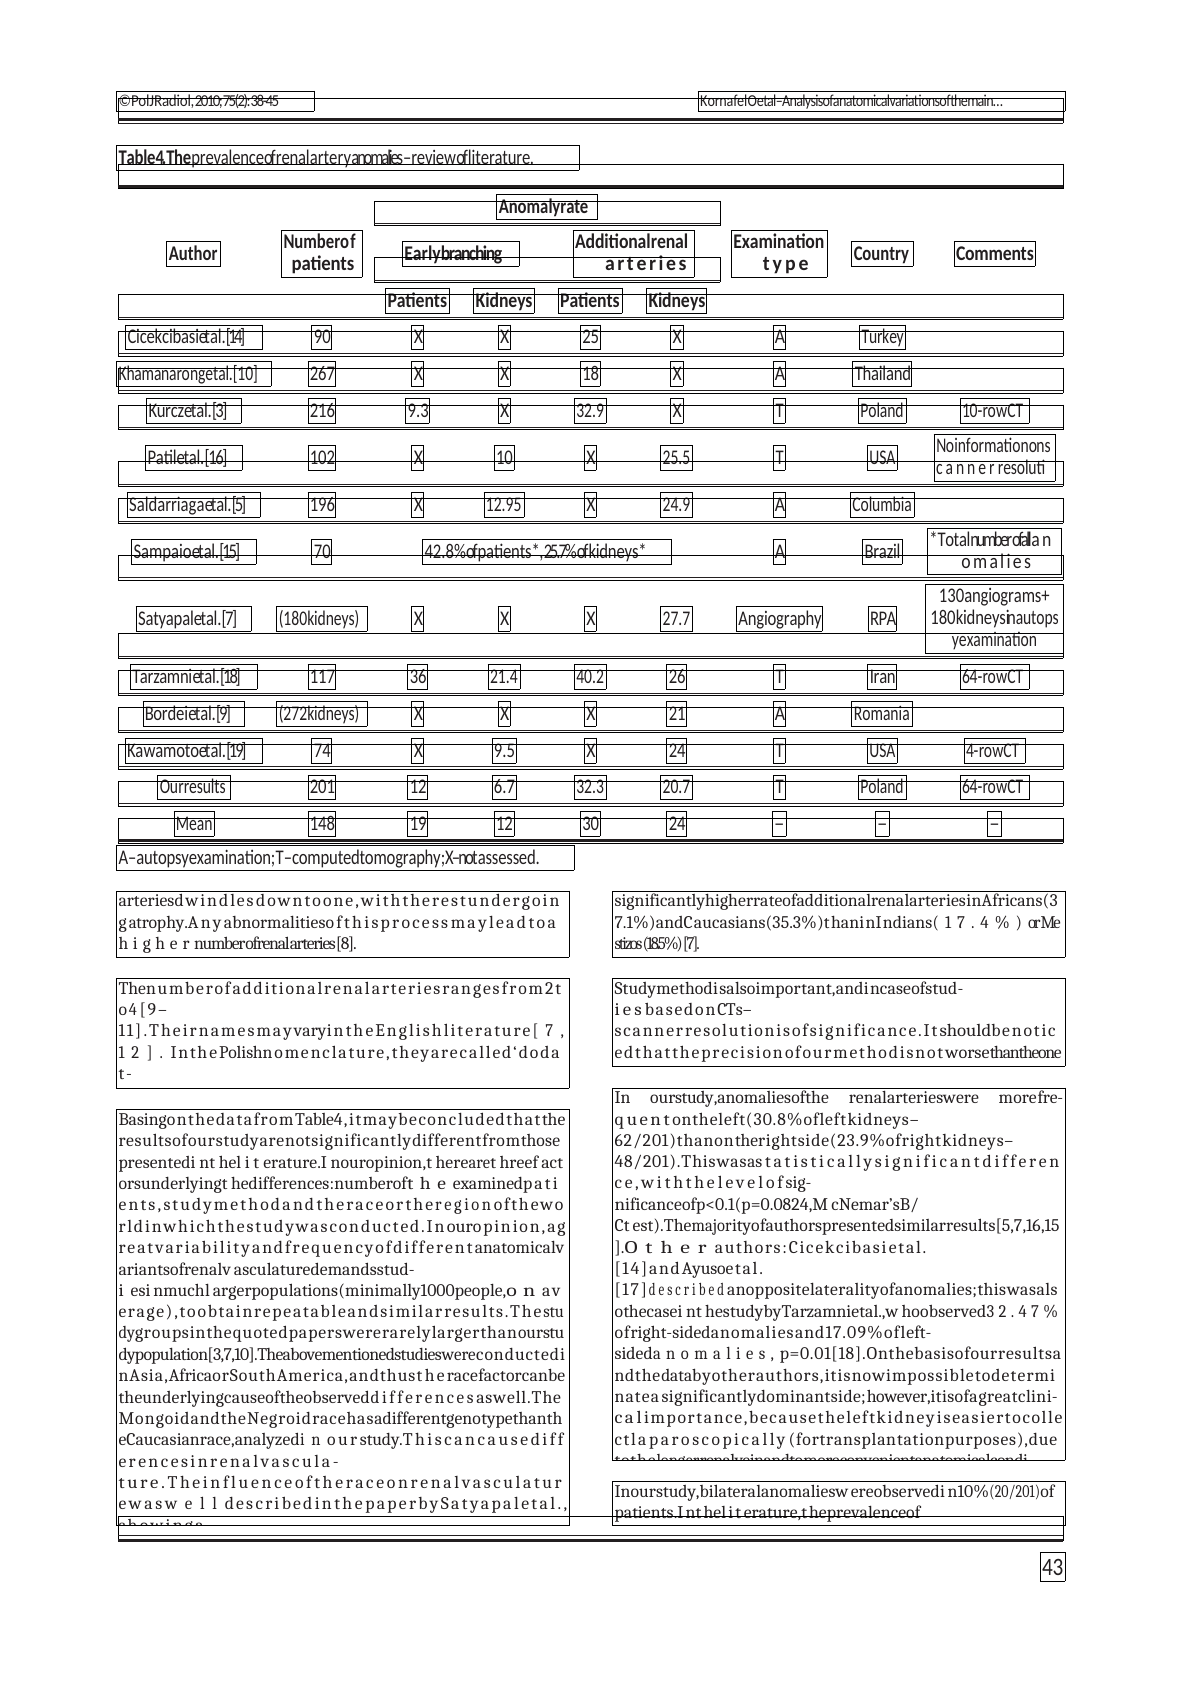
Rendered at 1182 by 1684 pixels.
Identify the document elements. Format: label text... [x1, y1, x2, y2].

text [475, 289, 534, 294]
text [144, 702, 244, 707]
text Author [169, 242, 220, 265]
text 25.5 [662, 446, 692, 461]
text 4-rowCT [966, 745, 1024, 762]
text X [586, 446, 596, 461]
text X [586, 708, 596, 725]
text T [775, 745, 784, 762]
text X [672, 332, 682, 349]
text 10 [496, 462, 514, 469]
text [118, 362, 271, 368]
text [309, 399, 335, 405]
text Inourstudy,bilateralanomalieswereobservedin10%(20/201)ofpatients.Intheliterature,theprevalenceof [614, 1517, 1063, 1523]
text Khamanarongetal.[10] [119, 369, 271, 386]
text 70 [314, 540, 331, 555]
text A [774, 369, 785, 386]
text [127, 326, 262, 331]
text X [500, 332, 510, 349]
text [854, 702, 912, 707]
text [576, 776, 606, 781]
text [129, 493, 260, 498]
text [576, 665, 606, 670]
text [413, 702, 423, 707]
text [500, 326, 510, 331]
text [662, 493, 692, 498]
text A–autopsyexamination;T–computedtomography;X–notassessed. [118, 846, 574, 869]
text 102 [309, 462, 335, 469]
text USA [869, 462, 897, 469]
text Additionalrenal [575, 231, 692, 257]
text [860, 399, 906, 405]
text [409, 812, 427, 818]
text 216 [309, 406, 335, 423]
text [861, 326, 905, 331]
text Bordeietal.[9] [144, 708, 244, 725]
text [309, 812, 335, 818]
text 21.4 [490, 671, 519, 688]
text Sampaioetal.[15] [133, 540, 256, 555]
text X [500, 369, 510, 386]
text Turkey [861, 332, 905, 349]
text [409, 665, 427, 670]
text X [500, 708, 510, 725]
text X [413, 446, 423, 461]
text [774, 362, 785, 368]
text Kawamotoetal.[19] [127, 745, 262, 762]
text X [500, 607, 510, 631]
text Patiletal.[16] [147, 462, 242, 469]
text [854, 362, 911, 368]
text 42.8%ofpatients*,25.7%ofkidneys* [424, 556, 671, 563]
text [869, 665, 896, 670]
text 24 [668, 819, 686, 836]
text 20.7 [662, 782, 692, 799]
text [576, 399, 606, 405]
text Kidneys [475, 295, 534, 312]
text [860, 776, 906, 781]
text 9.5 [494, 745, 516, 762]
text [962, 399, 1029, 405]
text Iran [869, 671, 896, 688]
text [869, 739, 897, 744]
text 12 [496, 819, 514, 836]
text significantlyhigherrateofadditionalrenalarteriesinAfricans(37.1%)andCaucasians(35.3%)thaninIndians(17.4%)orMestizos(18.5%)[7]. [614, 892, 1063, 954]
text [498, 195, 597, 201]
text T [775, 671, 784, 688]
text [668, 665, 686, 670]
text 70 [324, 546, 329, 555]
text [775, 739, 784, 744]
text Noinformationonscannerresolution [936, 435, 1053, 461]
text [586, 493, 596, 498]
text [775, 665, 784, 670]
text [494, 776, 516, 781]
text 10 [506, 452, 511, 461]
text [774, 493, 785, 498]
text [668, 812, 686, 818]
text (272kidneys) [278, 708, 367, 725]
text Thailand [854, 369, 911, 386]
text [119, 165, 579, 169]
text [560, 289, 622, 294]
text [586, 702, 596, 707]
text Patients [387, 295, 449, 312]
text 40.2 [576, 671, 606, 688]
text 12 [409, 782, 427, 799]
text A [774, 499, 785, 516]
text Earlybranching [404, 242, 519, 257]
text 12.95 [486, 499, 523, 516]
text A [774, 556, 785, 563]
text – [989, 819, 1001, 836]
text Noinformationonscannerresolution [936, 462, 1053, 481]
text USA [869, 446, 897, 461]
text Brazil [864, 556, 902, 563]
text 180kidneysinautops [927, 607, 1061, 633]
text [586, 739, 596, 744]
text ©PolJRadiol,2010;75(2):38-45 [118, 92, 314, 98]
text Angiography [738, 607, 822, 631]
text A [774, 708, 785, 725]
text 117 [309, 671, 335, 688]
text 24 [668, 745, 686, 762]
text X [672, 369, 682, 386]
text 24.9 [662, 499, 692, 516]
text [176, 812, 213, 818]
text 148 [309, 819, 335, 836]
text [309, 776, 335, 781]
text T [775, 406, 784, 423]
text 43 [1042, 1553, 1065, 1581]
text X [413, 607, 423, 631]
text 25.5 [662, 462, 692, 469]
text In ourstudy,anomaliesofthe renalarterieswere morefre-quentontheleft(30.8%ofleftkidneys–62/201)thanontherightside(23.9%ofrightkidneys–48/201).Thiswasastatisticallysignificantdifference,withthelevelofsig-nificanceofp<0.1(p=0.0824,McNemar’sB/Ctest).Themajorityofauthorspresentedsimilarresults[5,7,16,15].Otherauthors:Cicekcibasietal.[14]andAyusoetal.[17]describedanoppositelateralityofanomalies;thiswasalsothecaseinthestudybyTarzamnietal.,whoobserved32.47%ofright-sidedanomaliesand17.09%ofleft-sidedanomalies,p=0.01[18].Onthebasisofourresultsandthedatabyotherauthors,itisnowimpossibletodeterminateasignificantlydominantside;however,itisofagreatclini-calimportance,becausetheleftkidneyiseasiertocollectlaparoscopically(fortransplantationpurposes),duetothelongerrenalveinandtomoreconvenientanatomicalcondi-tions[19]. [614, 1089, 1063, 1460]
text [775, 776, 784, 781]
text 64-rowCT [962, 671, 1029, 688]
text T [775, 446, 784, 461]
text 36 [409, 671, 427, 688]
text 10 [496, 446, 514, 461]
text [775, 399, 784, 405]
text Comments [956, 242, 1034, 265]
text USA [869, 745, 897, 762]
text 70 [314, 546, 319, 555]
text Romania [854, 708, 912, 725]
text Sampaioetal.[15] [133, 556, 256, 563]
text Studymethodisalsoimportant,andincaseofstud-iesbasedonCTs–scannerresolutionisofsignificance.Itshouldbenoticedthattheprecisionofourmethodisnotworsethantheoneofautopsy-basedstudies[10,14,15]. [614, 979, 1063, 1066]
text [582, 326, 600, 331]
text Kurczetal.[3] [148, 406, 241, 423]
text Table4.Theprevalenceofrenalarteryanomalies–reviewofliterature. [118, 146, 579, 164]
text [490, 665, 519, 670]
text 64-rowCT [962, 782, 1029, 799]
text [500, 399, 510, 405]
text [309, 493, 335, 498]
text – [877, 819, 889, 836]
text [413, 326, 423, 331]
text 90 [314, 332, 331, 349]
text (180kidneys) [278, 607, 367, 631]
text [582, 362, 600, 368]
text T [775, 462, 784, 469]
text 19 [409, 819, 427, 836]
text Cicekcibasietal.[14] [127, 332, 262, 349]
text [989, 812, 1001, 818]
text [496, 812, 514, 818]
text X [500, 406, 510, 423]
text [127, 739, 262, 744]
text [672, 362, 682, 368]
text 30 [582, 819, 600, 836]
text KornafelOetal–Analysisofanatomicalvariationsofthemain… [700, 92, 1065, 111]
text [407, 399, 429, 405]
text [962, 776, 1029, 781]
text [278, 702, 367, 707]
text Inourstudy,bilateralanomalieswereobservedin10%(20/201)ofpatients.Intheliterature,theprevalenceof [614, 1482, 1063, 1516]
text Ourresults [159, 782, 229, 799]
text *Totalnumberofallan [929, 529, 1059, 555]
text yexamination [927, 634, 1061, 651]
text [309, 362, 335, 368]
text [774, 702, 785, 707]
text X [586, 745, 596, 762]
text [413, 362, 423, 368]
text [387, 289, 449, 294]
text Brazil [864, 540, 902, 555]
text [314, 326, 331, 331]
text [648, 289, 706, 294]
text Anomalyrate [498, 202, 597, 218]
text [132, 665, 257, 670]
text arteries [575, 258, 692, 275]
text [486, 493, 523, 498]
text Saldarriagaetal.[5] [129, 499, 260, 516]
text 21 [668, 708, 686, 725]
text Patients [560, 295, 622, 312]
text [159, 776, 229, 781]
text BasingonthedatafromTable4,itmaybeconcludedthattheresultsofourstudyarenotsignificantlydifferentfromthosepresentedintheliterature.Inouropinion,therearethreefactorsunderlyingthedifferences:numberoftheexaminedpatients,studymethodandtheraceortheregionoftheworldinwhichthestudywasconducted.Inouropinion,agreatvariabilityandfrequencyofdifferentanatomicalvariantsofrenalvasculaturedemandsstud-iesinmuchlargerpopulations(minimally1000people,onaverage),toobtainrepeatableandsimilarresults.Thestudygroupsinthequotedpaperswererarelylargerthanourstudypopulation[3,7,10].TheabovementionedstudieswereconductedinAsia,AfricaorSouthAmerica,andthustheracefactorcanbetheunderlyingcauseoftheobserveddifferencesaswell.TheMongoidandtheNegroidracehasadifferentgenotypethantheCaucasianrace,analyzedinourstudy.Thiscancausedifferencesinrenalvascula-ture.TheinfluenceoftheraceonrenalvasculaturewaswelldescribedinthepaperbySatyapaletal.,showinga [118, 1110, 567, 1516]
text Numberofpatients [283, 231, 360, 275]
text Thenumberofadditionalrenalarteriesrangesfrom2to4[9–11].TheirnamesmayvaryintheEnglishliterature[7,12].InthePolishnomenclature,theyarecalled‘dodat-kowe’and,dependingonthesuppliedrenalregion:biegu-nowegórne,biegunowedolneandwnękowe[7,13]. [118, 979, 567, 1088]
text [500, 702, 510, 707]
text [309, 665, 335, 670]
text 201 [309, 782, 335, 799]
text 70 [314, 556, 331, 563]
text X [413, 462, 423, 469]
text [774, 812, 786, 818]
text – [774, 819, 786, 836]
text Mean [176, 819, 213, 836]
text X [672, 406, 682, 423]
text X [413, 332, 423, 349]
text [148, 399, 241, 405]
text Earlybranching [404, 258, 519, 265]
text 9.3 [407, 406, 429, 423]
text 6.7 [494, 782, 516, 799]
text RPA [870, 607, 896, 631]
text A [774, 540, 785, 555]
text [500, 362, 510, 368]
text 42.8%ofpatients*,25.7%ofkidneys* [424, 540, 671, 555]
text Examinationtype [733, 231, 825, 275]
text [409, 776, 427, 781]
text Country [853, 242, 912, 265]
text [877, 812, 889, 818]
text [668, 739, 686, 744]
text 130angiograms+ [926, 585, 1063, 607]
text Satyapaletal.[7] [138, 607, 251, 631]
text X [413, 745, 423, 762]
text [494, 739, 516, 744]
text [668, 702, 686, 707]
text T [775, 782, 784, 799]
text 26 [668, 671, 686, 688]
text X [586, 607, 596, 631]
text 32.3 [576, 782, 606, 799]
text [672, 399, 682, 405]
text X [586, 462, 596, 469]
text [852, 493, 914, 498]
text Poland [860, 782, 906, 799]
text [672, 326, 682, 331]
text 74 [314, 745, 331, 762]
text [413, 493, 423, 498]
text A [774, 332, 785, 349]
text Kidneys [648, 295, 706, 312]
text Tarzamnietal.[18] [132, 671, 257, 688]
text arteriesdwindlesdowntoone,withtherestundergoingatrophy.Anyabnormalitiesofthisprocessmayleadtoahighernumberofrenalarteries[8]. [118, 892, 567, 954]
text [774, 326, 785, 331]
text 10-rowCT [962, 406, 1029, 423]
text Patiletal.[16] [147, 446, 242, 461]
text [662, 776, 692, 781]
text 102 [309, 446, 335, 461]
text [582, 812, 600, 818]
text 196 [309, 499, 335, 516]
text 18 [582, 369, 600, 386]
text [413, 739, 423, 744]
text X [413, 369, 423, 386]
text Poland [860, 406, 906, 423]
text X [413, 708, 423, 725]
text omalies [929, 556, 1059, 573]
text X [413, 499, 423, 516]
text [966, 739, 1024, 744]
text 267 [309, 369, 335, 386]
text [962, 665, 1029, 670]
text ©PolJRadiol,2010;75(2):38-45 [119, 99, 314, 111]
text 27.7 [662, 607, 692, 631]
text 32.9 [576, 406, 606, 423]
text 25 [582, 332, 600, 349]
text X [586, 499, 596, 516]
text [314, 739, 331, 744]
text Columbia [852, 499, 914, 516]
